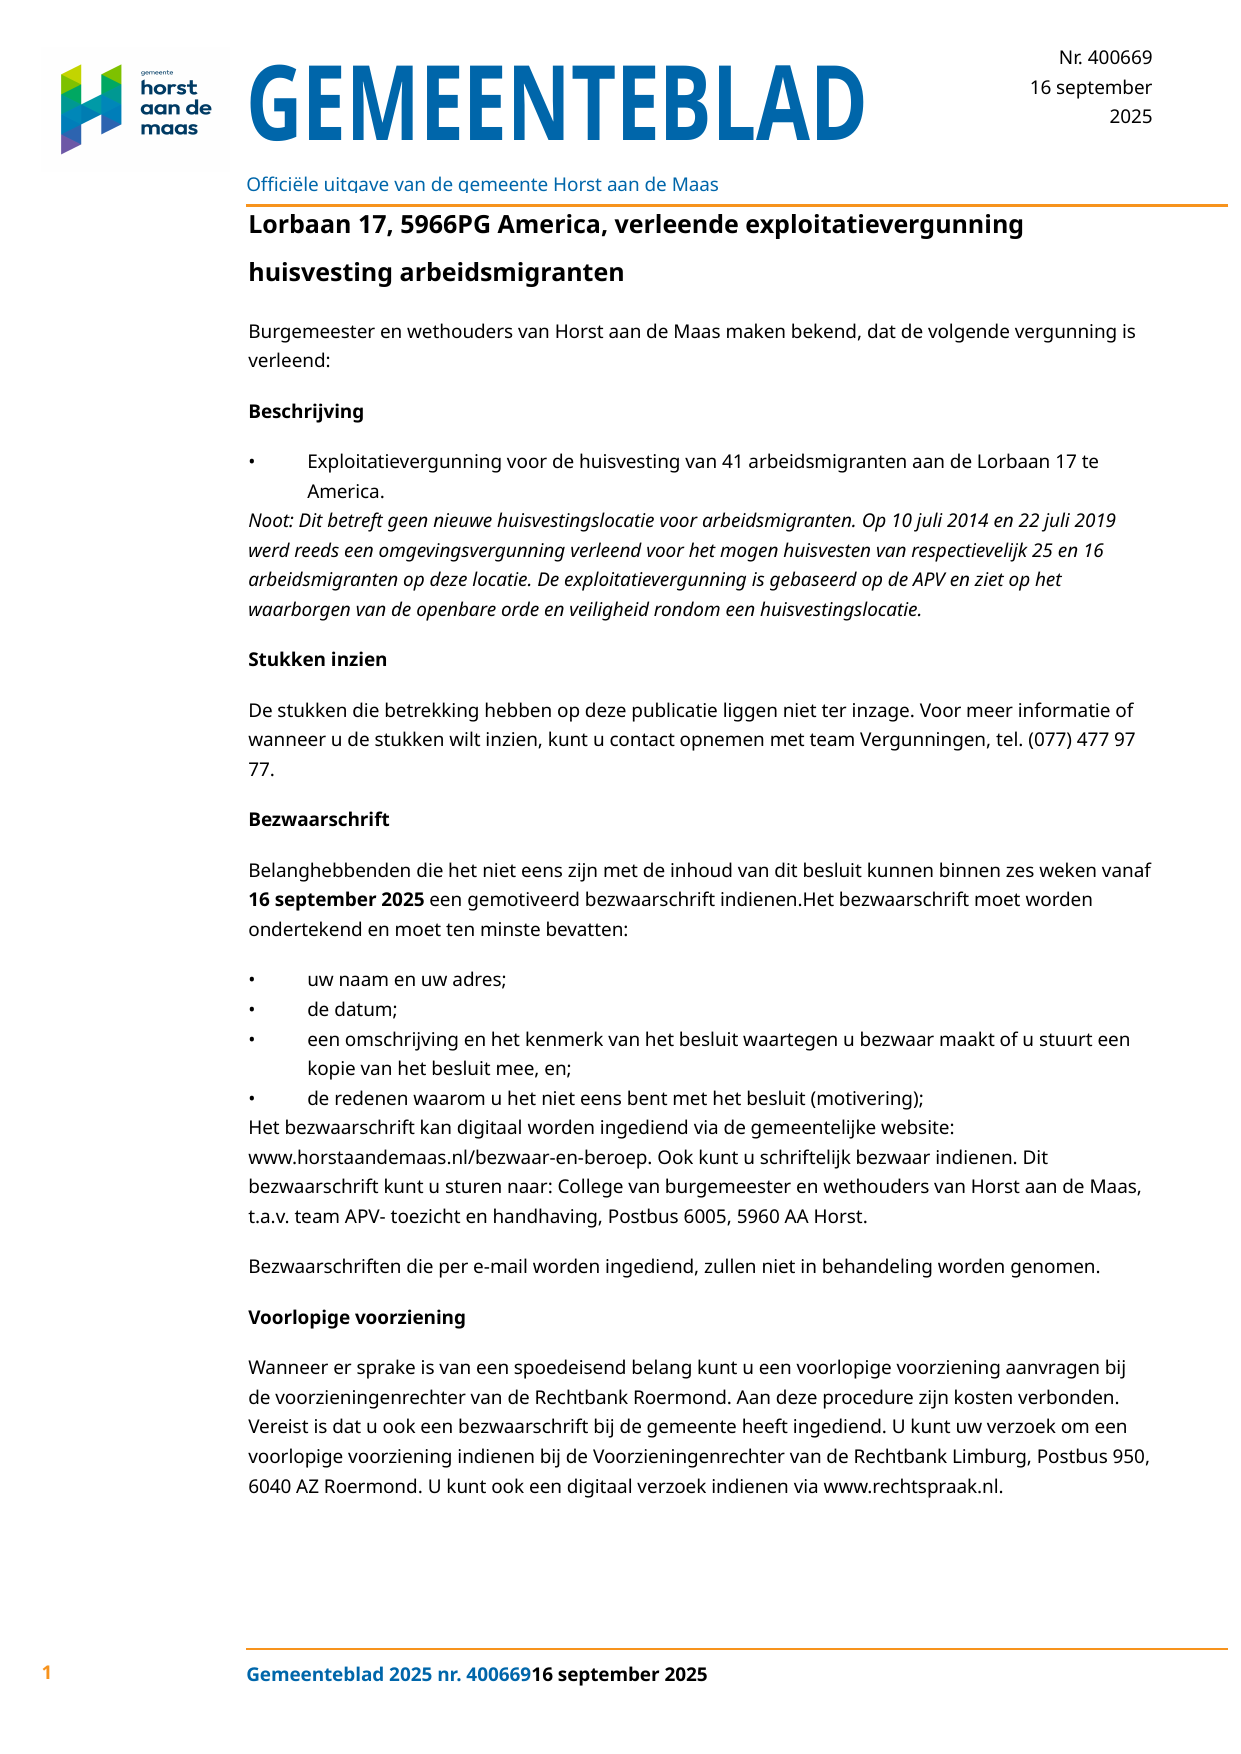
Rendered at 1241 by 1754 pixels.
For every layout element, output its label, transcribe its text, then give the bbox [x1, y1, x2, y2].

list de datum; [248, 996, 1152, 1022]
text Lorbaan 17, 5966PG America, verleende exploitatievergunning huisvesting arbeidsmigranten [248, 207, 1152, 288]
list een omschrijving en het kenmerk van het besluit waartegen u bezwaar maakt of u stuurt een kopie van het besluit mee, en; [248, 1026, 1152, 1081]
picture [41, 47, 231, 172]
text Burgemeester en wethouders van Horst aan de Maas maken bekend, dat de volgende vergunning is verleend: [248, 318, 1152, 373]
text Noot: Dit betreft geen nieuwe huisvestingslocatie voor arbeidsmigranten. Op 10 juli 2014 en 22 juli 2019 werd reeds een omgevingsvergunning verleend voor het mogen huisvesten van respectievelijk 25 en 16 arbeidsmigranten op deze locatie. De exploitatievergunning is gebaseerd op de APV en ziet op het waarborgen van de openbare orde en veiligheid rondom een huisvestingslocatie. [248, 507, 1152, 622]
text Voorlopige voorziening [248, 1304, 1152, 1330]
text Beschrijving [248, 398, 1152, 424]
text Het bezwaarschrift kan digitaal worden ingediend via de gemeentelijke website: www.horstaandemaas.nl/bezwaar-en-beroep. Ook kunt u schriftelijk bezwaar indienen. Dit bezwaarschrift kunt u sturen naar: College van burgemeester en wethouders van Horst aan de Maas, t.a.v. team APV- toezicht en handhaving, Postbus 6005, 5960 AA Horst. [248, 1114, 1152, 1229]
text Wanneer er sprake is van een spoedeisend belang kunt u een voorlopige voorziening aanvragen bij de voorzieningenrechter van de Rechtbank Roermond. Aan deze procedure zijn kosten verbonden. Vereist is dat u ook een bezwaarschrift bij de gemeente heeft ingediend. U kunt uw verzoek om een voorlopige voorziening indienen bij de Voorzieningenrechter van de Rechtbank Limburg, Postbus 950, 6040 AZ Roermond. U kunt ook een digitaal verzoek indienen via www.rechtspraak.nl. [248, 1354, 1152, 1499]
text De stukken die betrekking hebben op deze publicatie liggen niet ter inzage. Voor meer informatie of wanneer u de stukken wilt inzien, kunt u contact opnemen met team Vergunningen, tel. (077) 477 97 77. [248, 697, 1152, 782]
text Belanghebbenden die het niet eens zijn met de inhoud van dit besluit kunnen binnen zes weken vanaf 16 september 2025 een gemotiveerd bezwaarschrift indienen.Het bezwaarschrift moet worden ondertekend en moet ten minste bevatten: [248, 857, 1152, 942]
list Exploitatievergunning voor de huisvesting van 41 arbeidsmigranten aan de Lorbaan 17 te America. [248, 448, 1152, 504]
list uw naam en uw adres; [248, 967, 1152, 992]
text Stukken inzien [248, 647, 1152, 672]
text Bezwaarschriften die per e-mail worden ingediend, zullen niet in behandeling worden genomen. [248, 1254, 1152, 1279]
list de redenen waarom u het niet eens bent met het besluit (motivering); [248, 1085, 1152, 1111]
text Bezwaarschrift [248, 807, 1152, 832]
